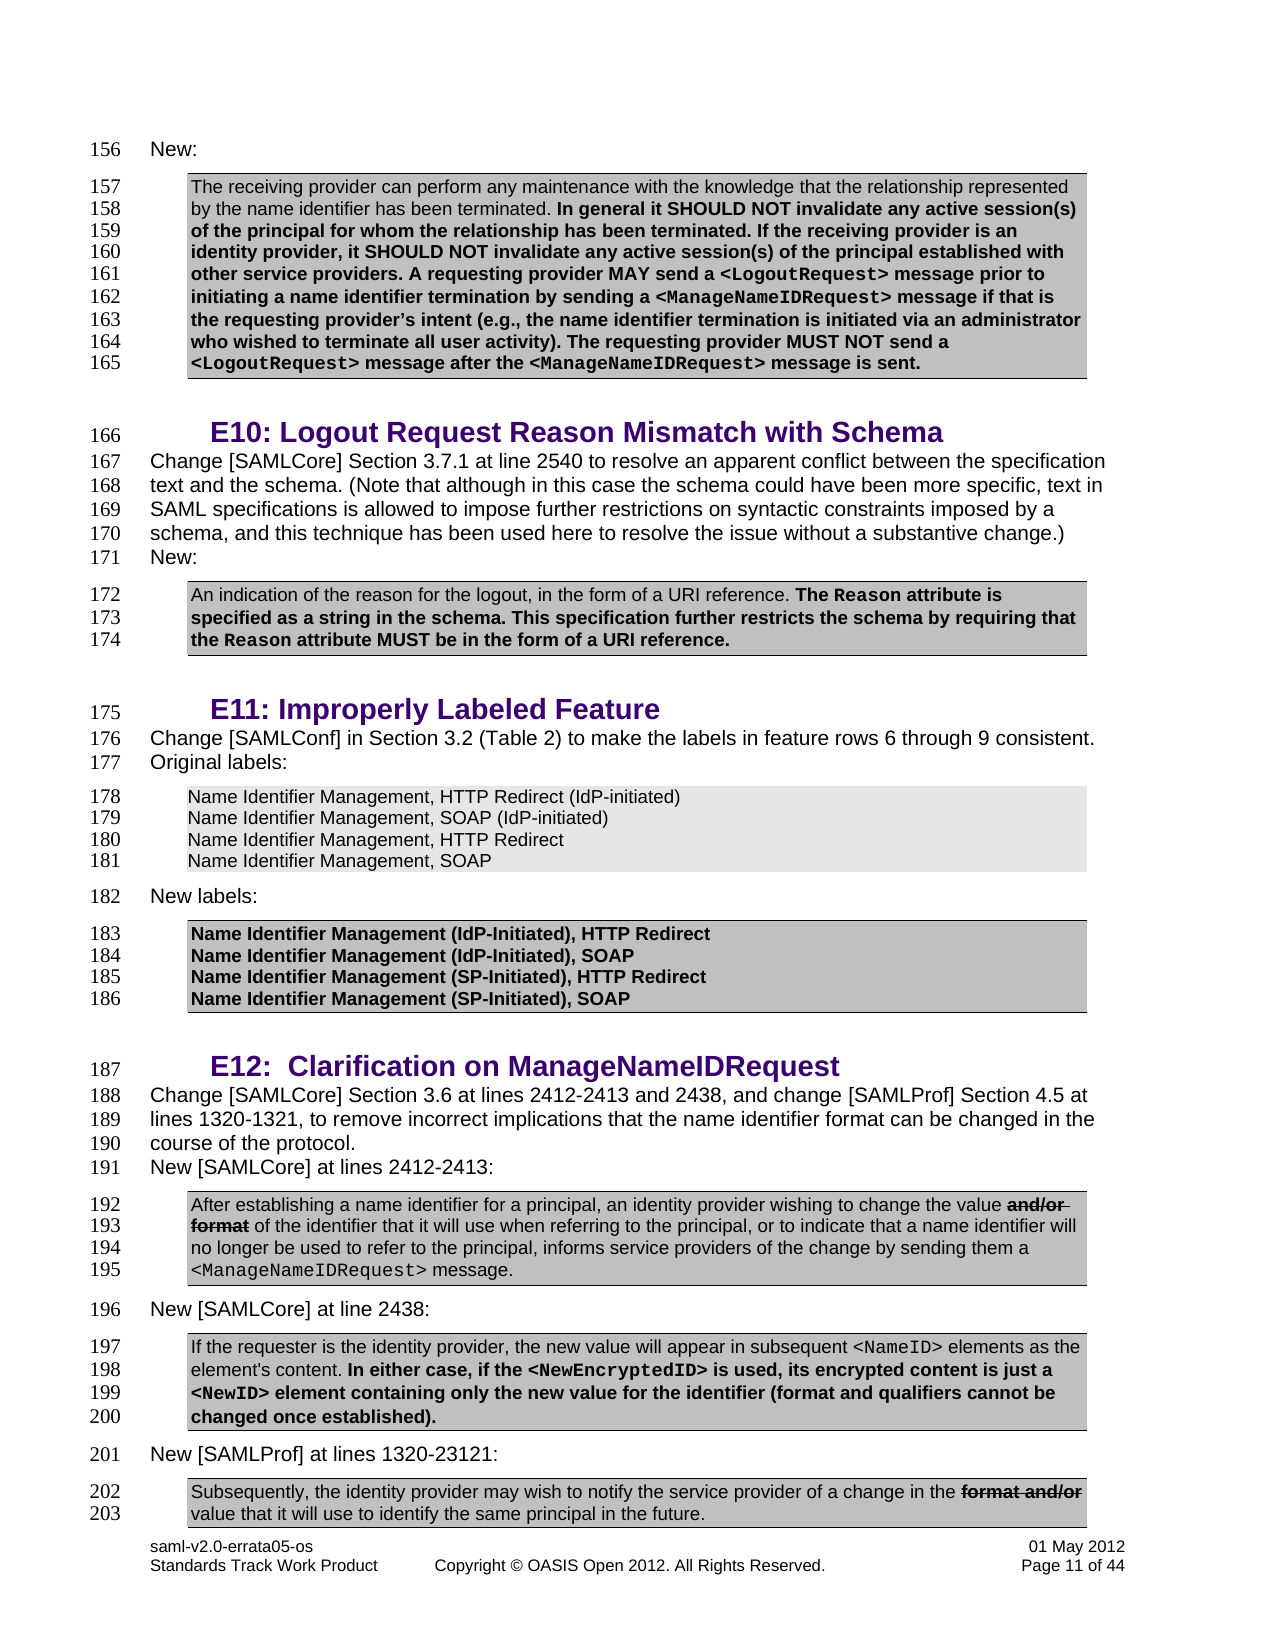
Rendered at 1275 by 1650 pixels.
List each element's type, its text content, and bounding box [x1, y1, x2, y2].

text Change [SAMLConf] in Section 3.2 (Table 2) to make the labels in feature rows 6 through 9 consistent. [150, 726, 1125, 749]
subtitle E11: Improperly Labeled Feature [150, 692, 1125, 726]
text New [SAMLCore] at lines 2412-2413: [150, 1154, 1125, 1178]
text After establishing a name identifier for a principal, an identity provider wishing to change the value and/or format of the identifier that it will use when referring to the principal, or to indicate that a name identifier will no longer be used to refer to the principal, informs service providers of the change by sending them a <ManageNameIDRequest> message. [187, 1192, 1087, 1285]
text Name Identifier Management (IdP-Initiated), HTTP Redirect Name Identifier Management (IdP-Initiated), SOAP Name Identifier Management (SP-Initiated), HTTP Redirect Name Identifier Management (SP-Initiated), SOAP [187, 921, 1087, 1012]
text New: [150, 545, 1125, 569]
text The receiving provider can perform any maintenance with the knowledge that the relationship represented by the name identifier has been terminated. In general it SHOULD NOT invalidate any active session(s) of the principal for whom the relationship has been terminated. If the receiving provider is an identity provider, it SHOULD NOT invalidate any active session(s) of the principal established with other service providers. A requesting provider MAY send a <LogoutRequest> message prior to initiating a name identifier termination by sending a <ManageNameIDRequest> message if that is the requesting provider’s intent (e.g., the name identifier termination is initiated via an administrator who wished to terminate all user activity). The requesting provider MUST NOT send a <LogoutRequest> message after the <ManageNameIDRequest> message is sent. [187, 174, 1087, 378]
text New [SAMLProf] at lines 1320-23121: [150, 1442, 1125, 1466]
text Original labels: [150, 749, 1125, 773]
text New labels: [150, 884, 1125, 908]
text Subsequently, the identity provider may wish to notify the service provider of a change in the format and/or value that it will use to identify the same principal in the future. [187, 1479, 1087, 1527]
text Change [SAMLCore] Section 3.6 at lines 2412-2413 and 2438, and change [SAMLProf] Section 4.5 at lines 1320-1321, to remove incorrect implications that the name identifier format can be changed in the course of the protocol. [150, 1083, 1125, 1154]
subtitle E12: Clarification on ManageNameIDRequest [150, 1049, 1125, 1083]
text Name Identifier Management, HTTP Redirect (IdP-initiated) Name Identifier Management, SOAP (IdP-initiated) Name Identifier Management, HTTP Redirect Name Identifier Management, SOAP [187, 786, 1087, 872]
text If the requester is the identity provider, the new value will appear in subsequent <NameID> elements as the element's content. In either case, if the <NewEncryptedID> is used, its encrypted content is just a <NewID> element containing only the new value for the identifier (format and qualifiers cannot be changed once established). [187, 1334, 1087, 1430]
subtitle E10: Logout Request Reason Mismatch with Schema [150, 416, 1125, 449]
text New [SAMLCore] at line 2438: [150, 1297, 1125, 1321]
text Change [SAMLCore] Section 3.7.1 at line 2540 to resolve an apparent conflict between the specification text and the schema. (Note that although in this case the schema could have been more specific, text in SAML specifications is allowed to impose further restrictions on syntactic constraints imposed by a schema, and this technique has been used here to resolve the issue without a substantive change.) [150, 449, 1125, 545]
text New: [150, 137, 1125, 161]
text An indication of the reason for the logout, in the form of a URI reference. The Reason attribute is specified as a string in the schema. This specification further restricts the schema by requiring that the Reason attribute MUST be in the form of a URI reference. [187, 582, 1087, 655]
